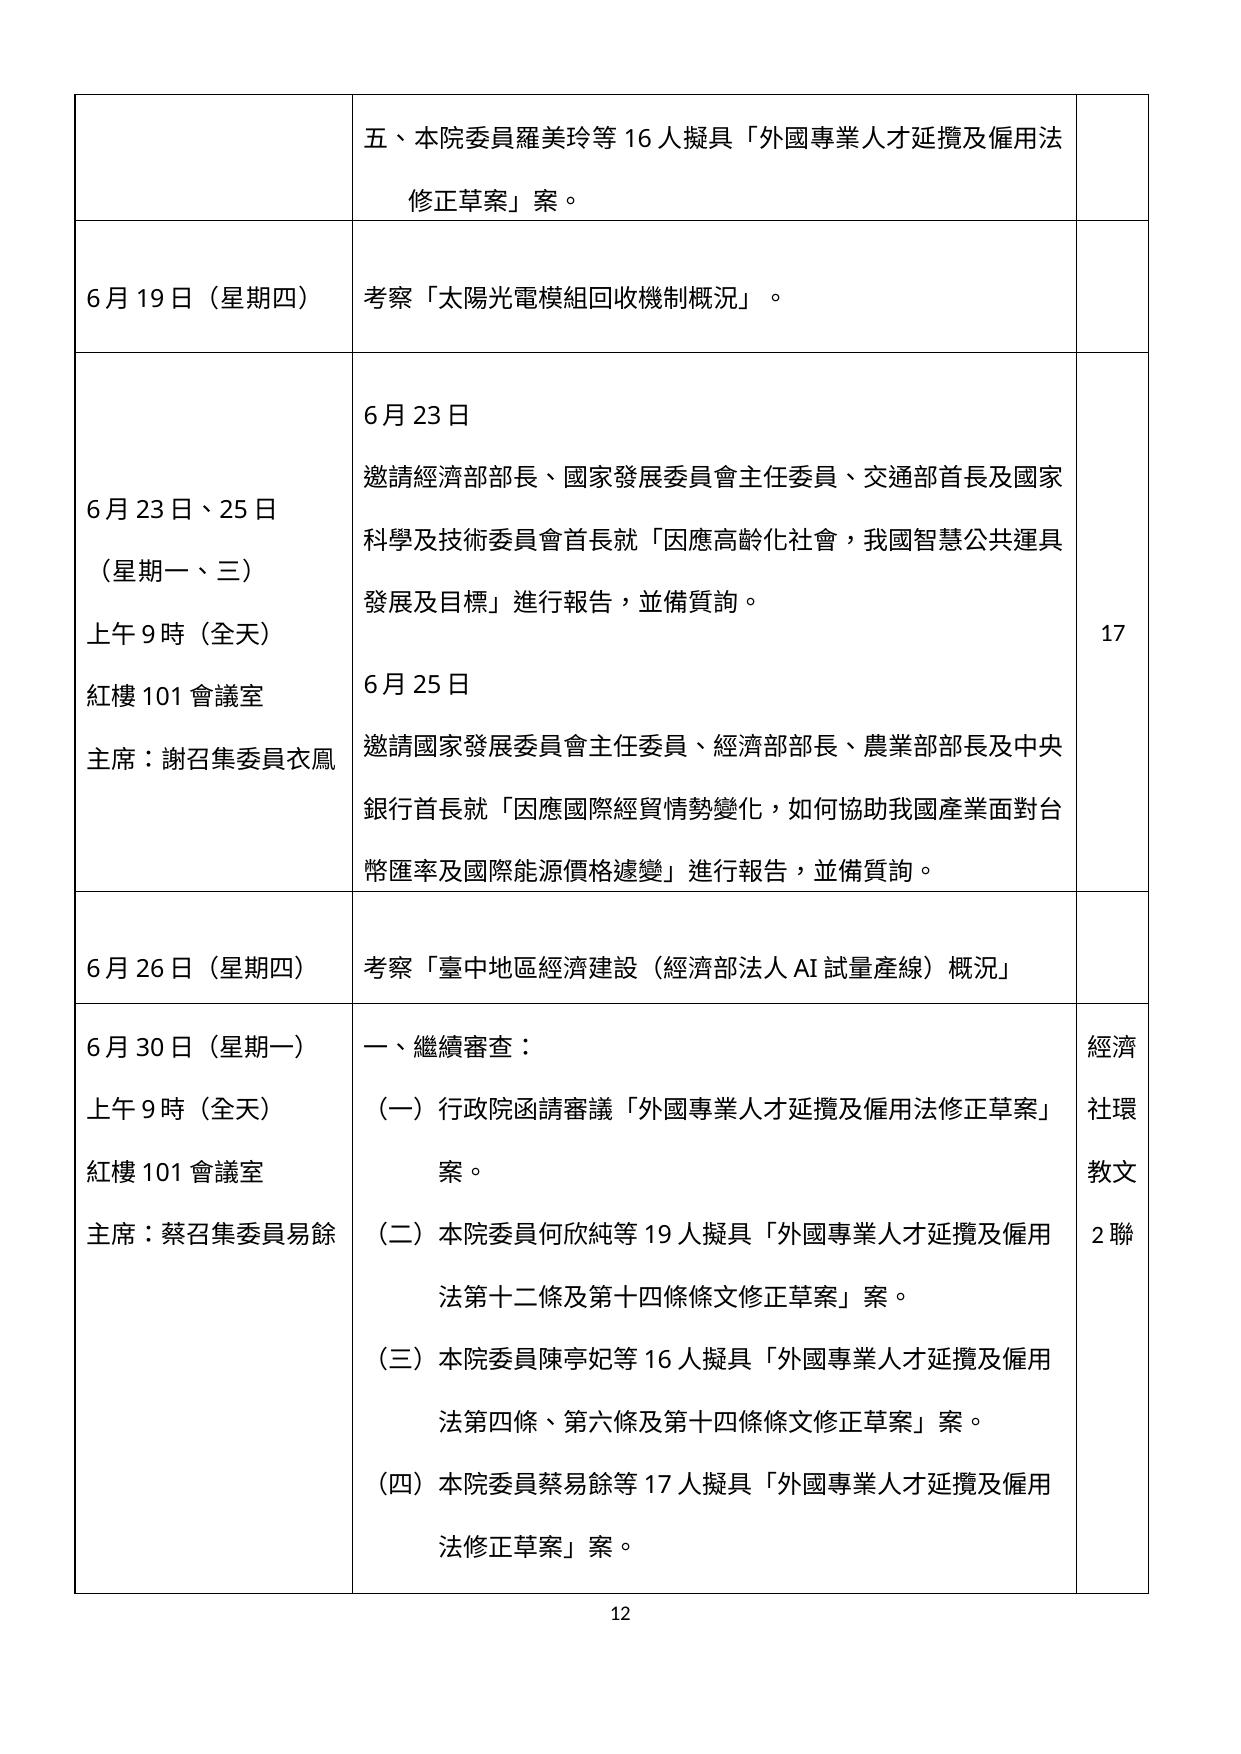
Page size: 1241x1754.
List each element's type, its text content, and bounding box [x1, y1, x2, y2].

table_cell 6月23日 邀請經濟部部長、國家發展委員會主任委員、交通部首長及國家科學及技術委員會首長就「因應高齡化社會，我國智慧公共運具發展及目標」進行報告，並備質詢。 6月25日 邀請國家發展委員會主任委員、經濟部部長、農業部部長及中央銀行首長就「因應國際經貿情勢變化，如何協助我國產業面對台幣匯率及國際能源價格遽變」進行報告，並備質詢。 [353, 353, 1076, 891]
table_cell [76, 95, 352, 220]
table_cell 一、繼續審查： （一）行政院函請審議「外國專業人才延攬及僱用法修正草案」案。 （二）本院委員何欣純等19人擬具「外國專業人才延攬及僱用法第十二條及第十四條條文修正草案」案。 （三）本院委員陳亭妃等16人擬具「外國專業人才延攬及僱用法第四條、第六條及第十四條條文修正草案」案。 （四）本院委員蔡易餘等17人擬具「外國專業人才延攬及僱用法修正草案」案。 [353, 1004, 1076, 1593]
table_cell [1077, 95, 1148, 220]
table_cell 6月30日（星期一） 上午9時（全天） 紅樓101會議室 主席：蔡召集委員易餘 [76, 1004, 352, 1593]
table_cell 6月19日（星期四） [76, 221, 352, 352]
table_cell 考察「太陽光電模組回收機制概況」。 [353, 221, 1076, 352]
table_cell 經濟社環 教文2聯 [1077, 1004, 1148, 1593]
table_cell 6月23日、25日 （星期一、三） 上午9時（全天） 紅樓101會議室 主席：謝召集委員衣鳯 [76, 353, 352, 891]
table_cell 17 [1077, 353, 1148, 891]
table_cell [1077, 892, 1148, 1003]
table_cell 考察「臺中地區經濟建設（經濟部法人AI試量產線）概況」 [353, 892, 1076, 1003]
table_cell 五、本院委員羅美玲等16人擬具「外國專業人才延攬及僱用法修正草案」案。 [353, 95, 1076, 220]
table_cell [1077, 221, 1148, 352]
table_cell 6月26日（星期四） [76, 892, 352, 1003]
